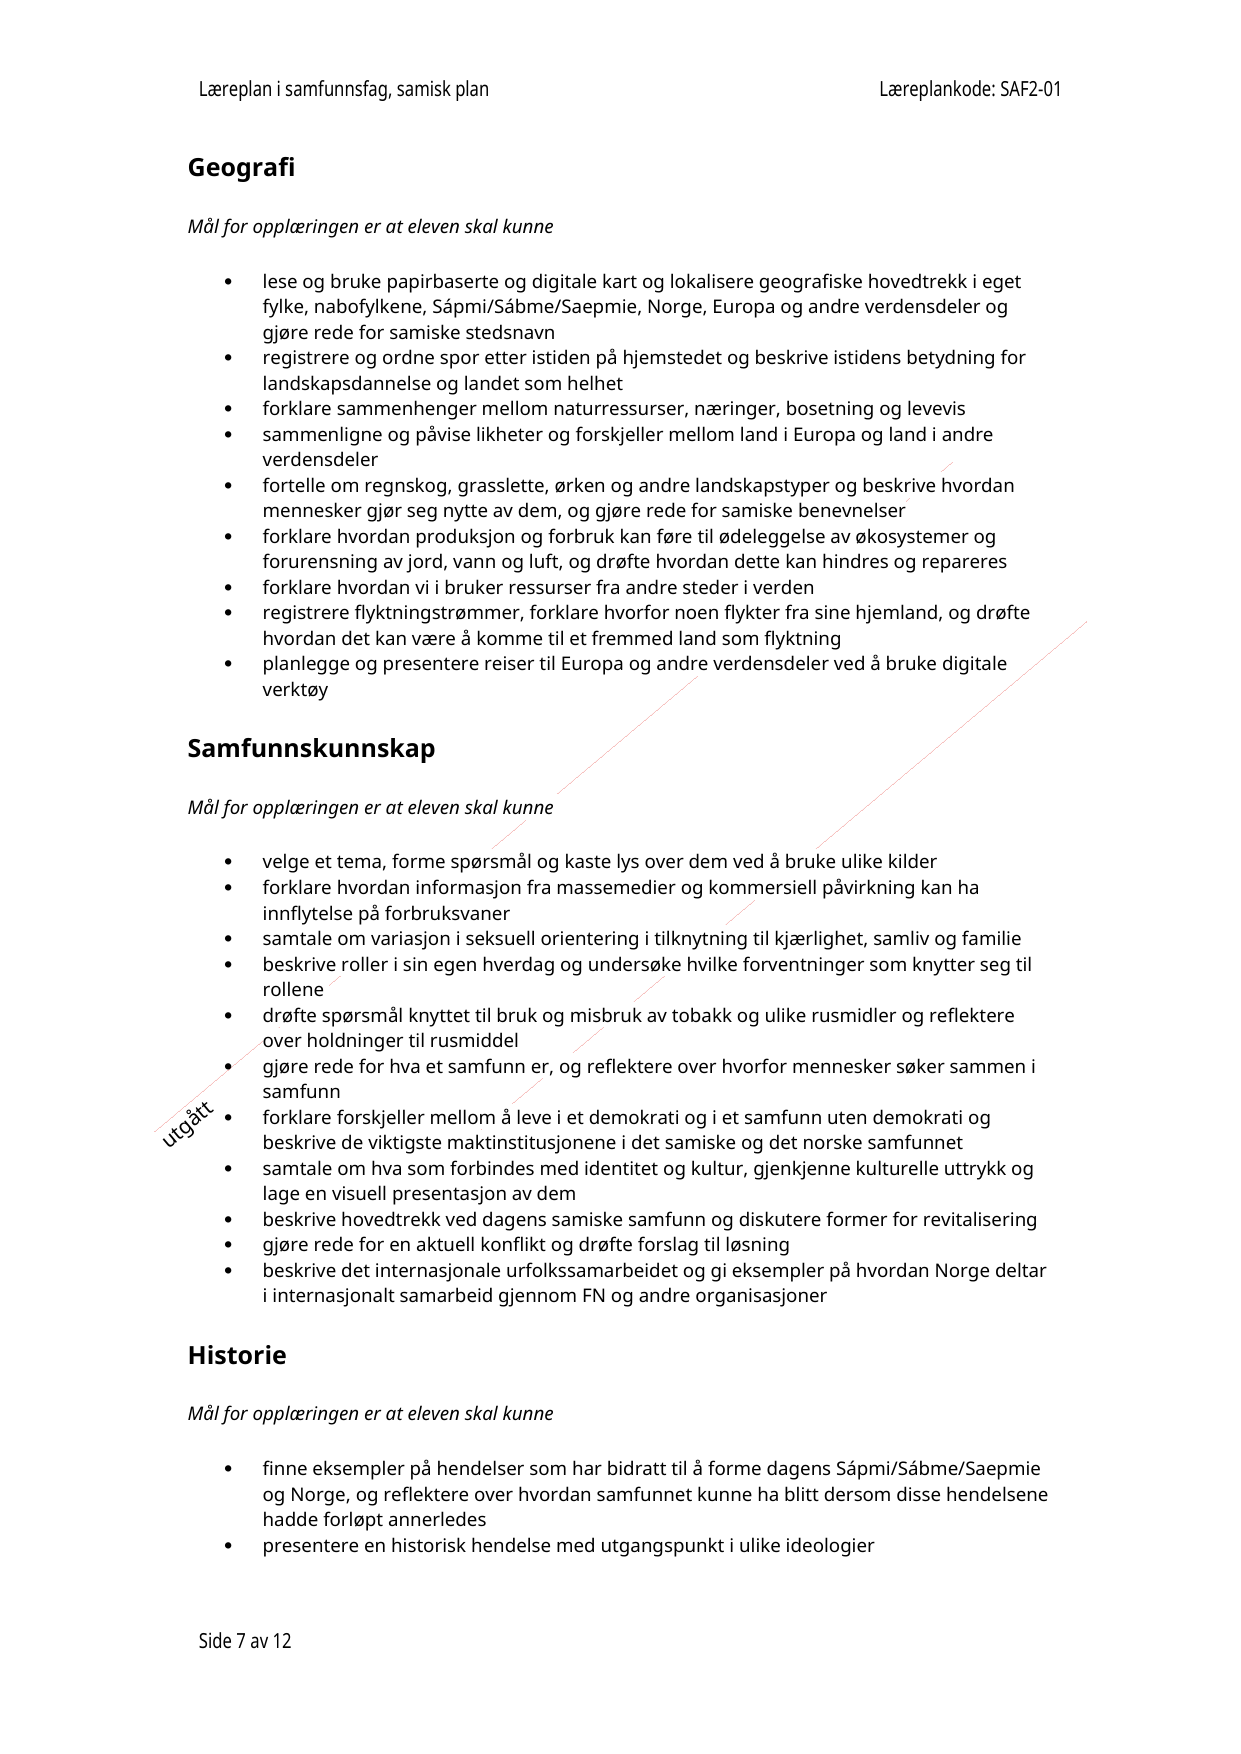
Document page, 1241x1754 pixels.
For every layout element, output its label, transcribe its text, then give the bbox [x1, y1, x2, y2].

list lese og bruke papirbaserte og digitale kart og lokalisere geografiske hovedtrekk i eget fylke, nabofylkene, Sápmi/Sábme/Saepmie, Norge, Europa og andre verdensdeler og gjøre rede for samiske stedsnavn [225, 268, 1053, 344]
list presentere en historisk hendelse med utgangspunkt i ulike ideologier [875, 1532, 1053, 1557]
list planlegge og presentere reiser til Europa og andre verdensdeler ved å bruke digitale verktøy [992, 651, 1053, 702]
list forklare sammenhenger mellom naturressurser, næringer, bosetning og levevis [966, 396, 1053, 421]
list drøfte spørsmål knyttet til bruk og misbruk av tobakk og ulike rusmidler og reflektere over holdninger til rusmiddel [225, 1002, 278, 1053]
list planlegge og presentere reiser til Europa og andre verdensdeler ved å bruke digitale verktøy [328, 676, 696, 702]
list forklare hvordan vi i bruker ressurser fra andre steder i verden [820, 574, 1053, 600]
list beskrive roller i sin egen hverdag og undersøke hvilke forventninger som knytter seg til rollene [635, 951, 1053, 1002]
list drøfte spørsmål knyttet til bruk og misbruk av tobakk og ulike rusmidler og reflektere over holdninger til rusmiddel [280, 1027, 602, 1053]
list beskrive roller i sin egen hverdag og undersøke hvilke forventninger som knytter seg til rollene [225, 951, 263, 1002]
text Mål for opplæringen er at eleven skal kunne [561, 1401, 1053, 1426]
list velge et tema, forme spørsmål og kaste lys over dem ved å bruke ulike kilder [938, 849, 1053, 874]
list drøfte spørsmål knyttet til bruk og misbruk av tobakk og ulike rusmidler og reflektere over holdninger til rusmiddel [574, 1002, 1053, 1053]
list fortelle om regnskog, grasslette, ørken og andre landskapstyper og beskrive hvordan mennesker gjør seg nytte av dem, og gjøre rede for samiske benevnelser [906, 472, 1053, 523]
list samtale om hva som forbindes med identitet og kultur, gjenkjenne kulturelle uttrykk og lage en visuell presentasjon av dem [576, 1155, 1053, 1206]
text Mål for opplæringen er at eleven skal kunne [561, 794, 879, 820]
subtitle Geografi [295, 150, 1053, 184]
list forklare forskjeller mellom å leve i et demokrati og i et samfunn uten demokrati og beskrive de viktigste maktinstitusjonene i det samiske og det norske samfunnet [225, 1104, 480, 1155]
list sammenligne og påvise likheter og forskjeller mellom land i Europa og land i andre verdensdeler [378, 421, 1053, 472]
list finne eksempler på hendelser som har bidratt til å forme dagens Sápmi/Sábme/Saepmie og Norge, og reflektere over hvordan samfunnet kunne ha blitt dersom disse hendelsene hadde forløpt annerledes [486, 1455, 1053, 1532]
list forklare forskjeller mellom å leve i et demokrati og i et samfunn uten demokrati og beskrive de viktigste maktinstitusjonene i det samiske og det norske samfunnet [482, 1104, 1053, 1155]
text Mål for opplæringen er at eleven skal kunne [852, 794, 1053, 820]
subtitle Samfunnskunnskap [593, 731, 955, 765]
list forklare hvordan informasjon fra massemedier og kommersiell påvirkning kan ha innflytelse på forbruksvaner [727, 874, 1053, 925]
list forklare hvordan informasjon fra massemedier og kommersiell påvirkning kan ha innflytelse på forbruksvaner [510, 900, 753, 925]
list beskrive det internasjonale urfolkssamarbeidet og gi eksempler på hvordan Norge deltar i internasjonalt samarbeid gjennom FN og andre organisasjoner [832, 1257, 1053, 1308]
list beskrive roller i sin egen hverdag og undersøke hvilke forventninger som knytter seg til rollene [329, 976, 663, 1002]
list planlegge og presentere reiser til Europa og andre verdensdeler ved å bruke digitale verktøy [225, 651, 263, 702]
subtitle Historie [187, 1337, 1053, 1371]
list gjøre rede for hva et samfunn er, og reflektere over hvorfor mennesker søker sammen i samfunn [225, 1053, 541, 1104]
subtitle Samfunnskunnskap [436, 731, 630, 765]
list registrere og ordne spor etter istiden på hjemstedet og beskrive istidens betydning for landskapsdannelse og landet som helhet [225, 344, 1053, 396]
subtitle Samfunnskunnskap [917, 731, 1053, 765]
list registrere flyktningstrømmer, forklare hvorfor noen flykter fra sine hjemland, og drøfte hvordan det kan være å komme til et fremmed land som flyktning [842, 600, 1053, 651]
list gjøre rede for en aktuell konflikt og drøfte forslag til løsning [795, 1232, 1053, 1257]
list gjøre rede for hva et samfunn er, og reflektere over hvorfor mennesker søker sammen i samfunn [513, 1053, 1053, 1104]
text Mål for opplæringen er at eleven skal kunne [561, 213, 1053, 239]
list planlegge og presentere reiser til Europa og andre verdensdeler ved å bruke digitale verktøy [668, 651, 1050, 702]
list sammenligne og påvise likheter og forskjeller mellom land i Europa og land i andre verdensdeler [225, 421, 263, 472]
